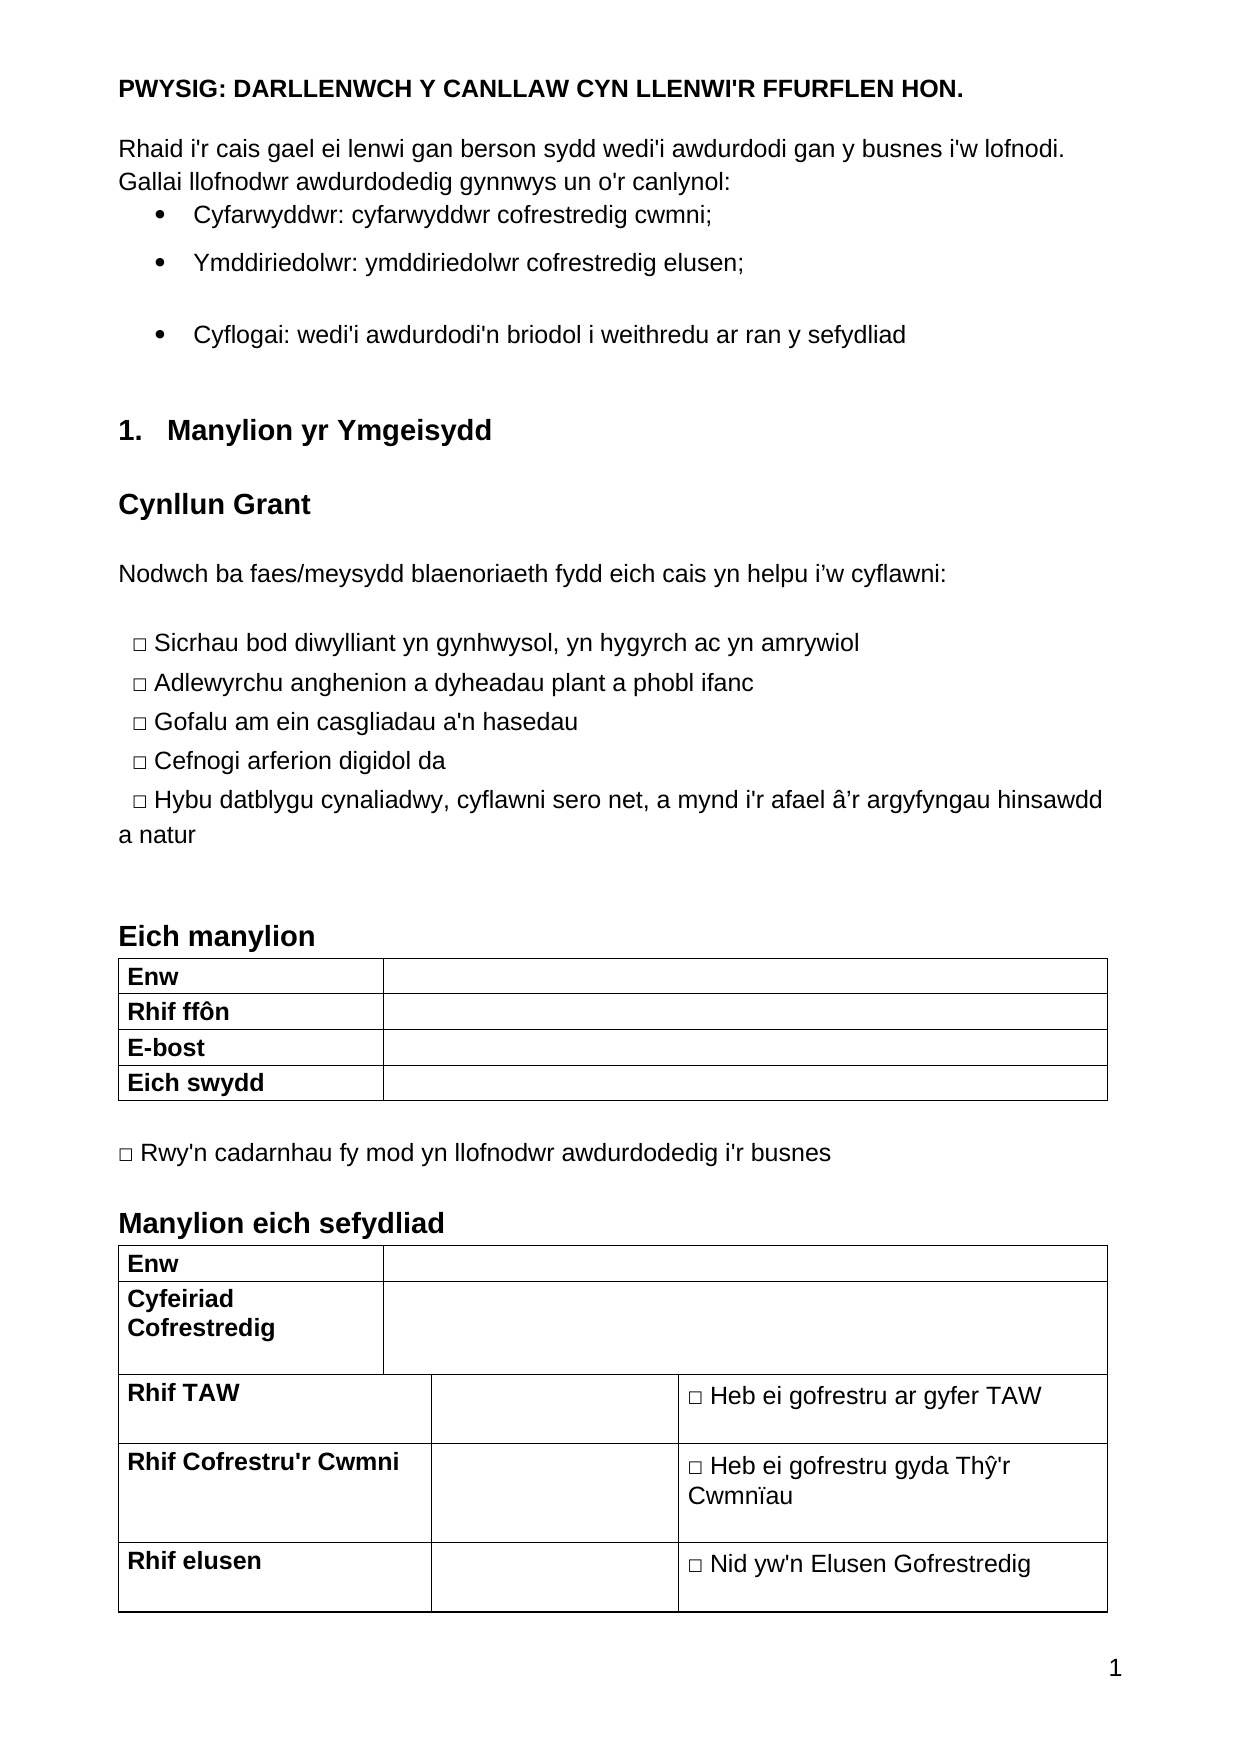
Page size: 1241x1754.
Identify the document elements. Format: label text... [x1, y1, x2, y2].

table_cell ☐ Nid yw'n Elusen Gofrestredig [679, 1543, 1107, 1611]
table_cell [384, 1066, 1107, 1100]
text ☐ Gofalu am ein casgliadau a'n hasedau [118, 703, 1122, 737]
text Manylion eich sefydliad [118, 1206, 1122, 1240]
text Eich manylion [118, 919, 1122, 953]
table_cell [432, 1375, 678, 1443]
table_cell [432, 1543, 678, 1611]
table_cell Rhif TAW [119, 1375, 431, 1443]
table_cell [432, 1444, 678, 1542]
table_cell [384, 1030, 1107, 1064]
text ☐ Rwy'n cadarnhau fy mod yn llofnodwr awdurdodedig i'r busnes [118, 1134, 1122, 1168]
table_cell ☐ Heb ei gofrestru ar gyfer TAW [679, 1375, 1107, 1443]
text 1. Manylion yr Ymgeisydd [118, 413, 1122, 446]
list Cyfarwyddwr: cyfarwyddwr cofrestredig cwmni; [156, 200, 1122, 229]
text Cynllun Grant [118, 487, 1122, 521]
text ☐ Cefnogi arferion digidol da [118, 742, 1122, 777]
table_header Enw [119, 1246, 383, 1281]
text Nodwch ba faes/meysydd blaenoriaeth fydd eich cais yn helpu i’w cyflawni: [118, 559, 1122, 588]
table_header Enw [119, 959, 383, 993]
table_cell [384, 1282, 1107, 1374]
table_cell Eich swydd [119, 1066, 383, 1100]
table_cell Rhif Cofrestru'r Cwmni [119, 1444, 431, 1542]
table_cell Rhif ffôn [119, 994, 383, 1029]
table_cell E-bost [119, 1030, 383, 1064]
list Cyflogai: wedi'i awdurdodi'n briodol i weithredu ar ran y sefydliad [156, 320, 1122, 349]
text ☐ Sicrhau bod diwylliant yn gynhwysol, yn hygyrch ac yn amrywiol [118, 625, 1122, 659]
text ☐ Adlewyrchu anghenion a dyheadau plant a phobl ifanc [118, 664, 1122, 698]
table_header [384, 1246, 1107, 1281]
table_cell Rhif elusen [119, 1543, 431, 1611]
text ☐ Hybu datblygu cynaliadwy, cyflawni sero net, a mynd i'r afael â’r argyfyngau hinsawdd a natur [118, 782, 1122, 849]
text Rhaid i'r cais gael ei lenwi gan berson sydd wedi'i awdurdodi gan y busnes i'w lofnodi. Gallai llofnodwr awdurdodedig gynnwys un o'r canlynol: [118, 134, 1122, 196]
table_cell Cyfeiriad Cofrestredig [119, 1282, 383, 1374]
table_header [384, 959, 1107, 993]
text PWYSIG: DARLLENWCH Y CANLLAW CYN LLENWI'R FFURFLEN HON. [118, 74, 1122, 103]
list Ymddiriedolwr: ymddiriedolwr cofrestredig elusen; [156, 248, 1122, 277]
table_cell ☐ Heb ei gofrestru gyda Thŷ'r Cwmnïau [679, 1444, 1107, 1542]
table_cell [384, 994, 1107, 1029]
